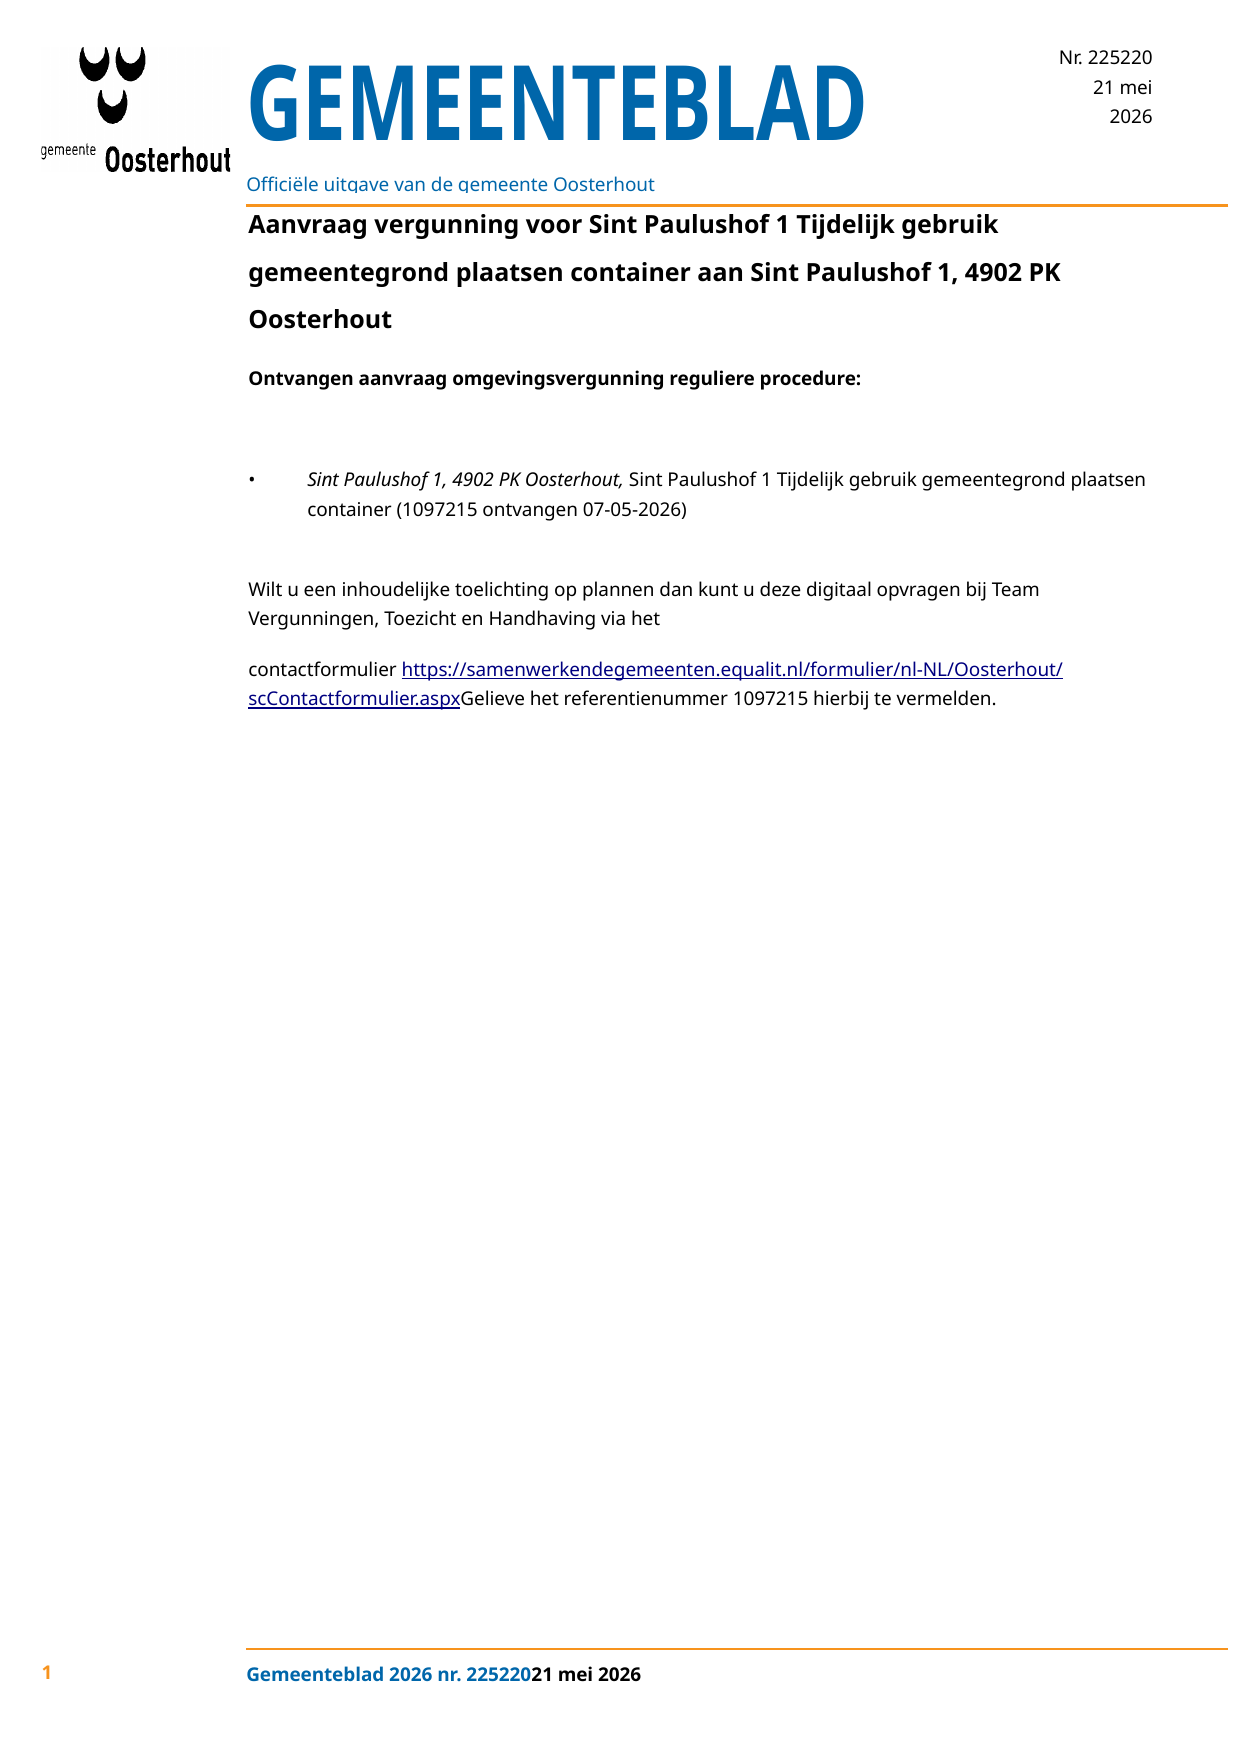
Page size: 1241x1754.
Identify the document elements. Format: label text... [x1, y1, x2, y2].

picture [41, 47, 231, 172]
text Ontvangen aanvraag omgevingsvergunning reguliere procedure: [248, 366, 1152, 391]
list Sint Paulushof 1, 4902 PK Oosterhout, Sint Paulushof 1 Tijdelijk gebruik gemeentegrond plaatsen container (1097215 ontvangen 07-05-2026) [248, 466, 1152, 522]
text Wilt u een inhoudelijke toelichting op plannen dan kunt u deze digitaal opvragen bij Team Vergunningen, Toezicht en Handhaving via het [248, 576, 1152, 631]
text contactformulier https://samenwerkendegemeenten.equalit.nl/formulier/nl-NL/Oosterhout/scContactformulier.aspxGelieve het referentienummer 1097215 hierbij te vermelden. [248, 656, 1152, 711]
text Aanvraag vergunning voor Sint Paulushof 1 Tijdelijk gebruik gemeentegrond plaatsen container aan Sint Paulushof 1, 4902 PK Oosterhout [248, 207, 1152, 336]
